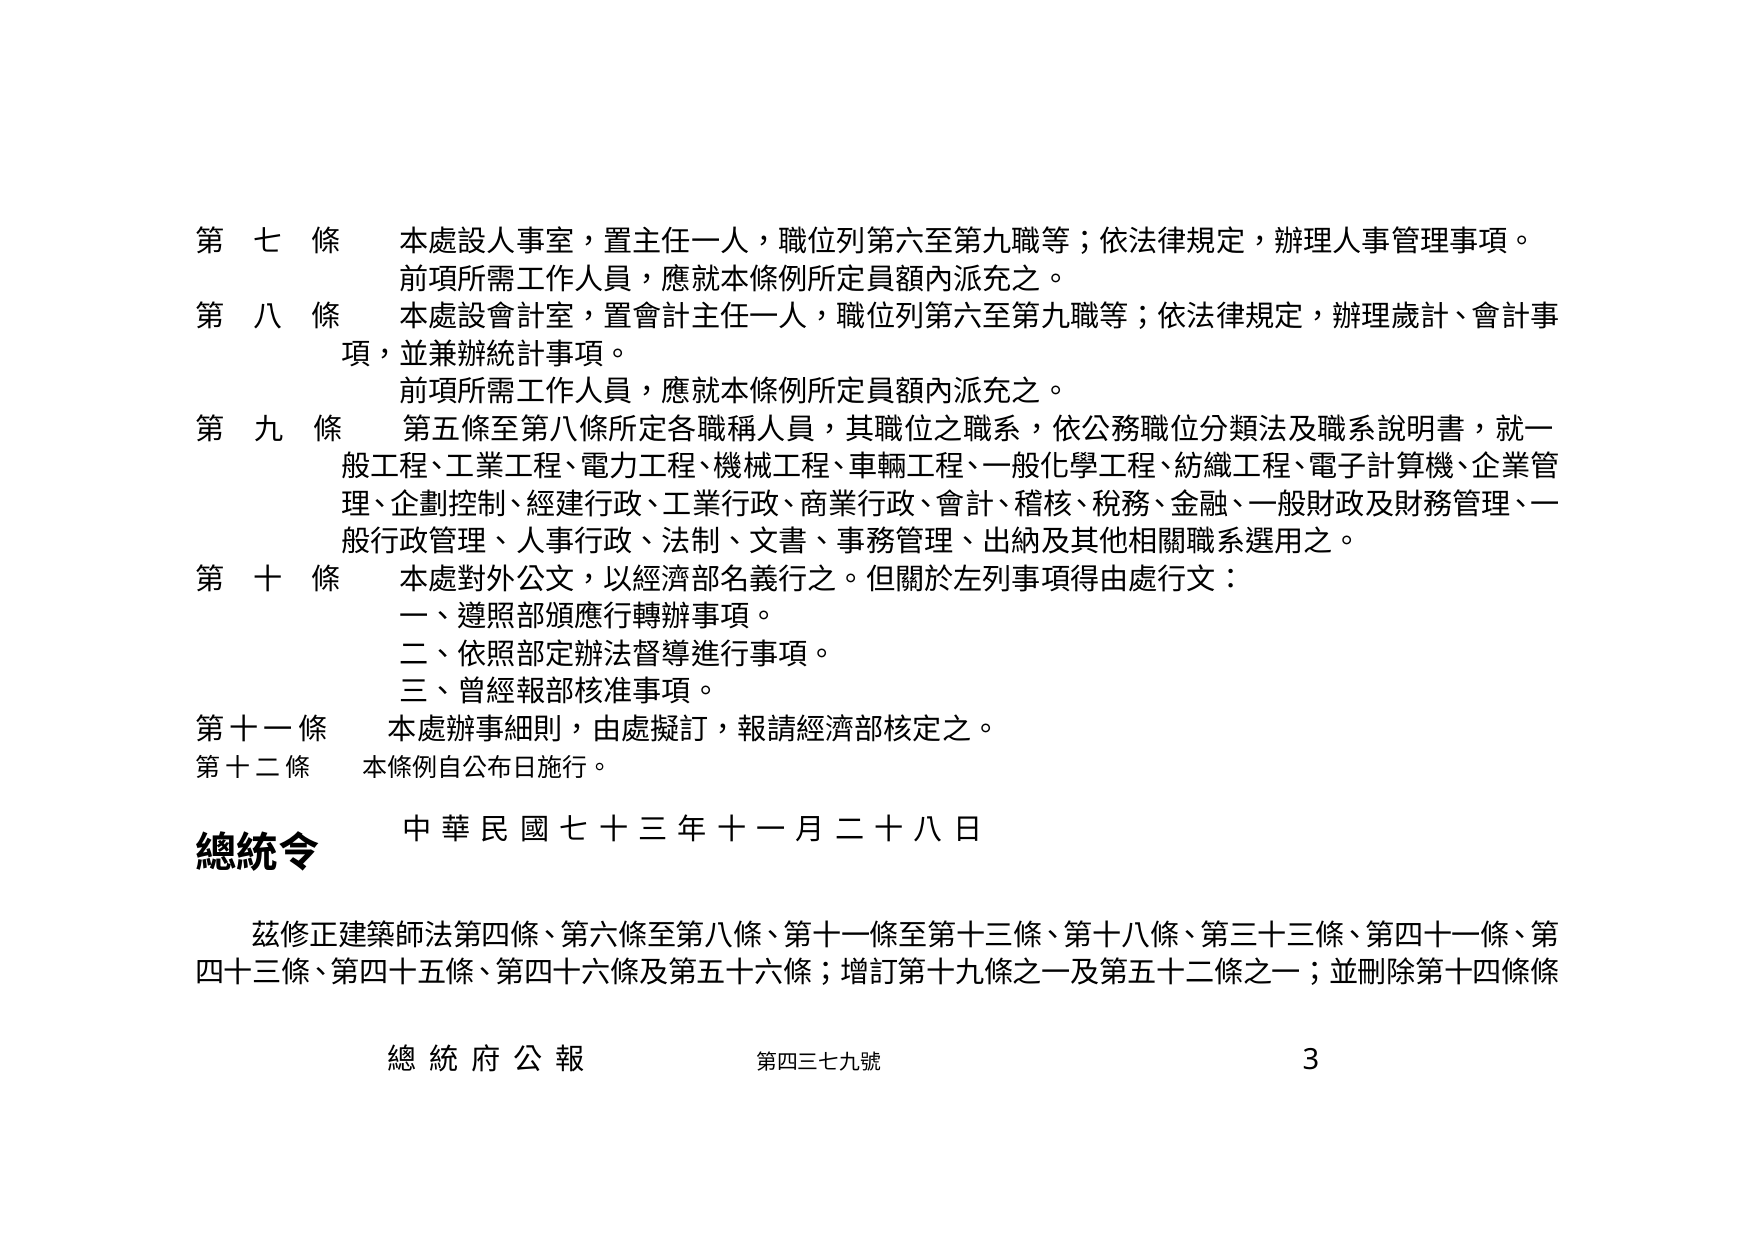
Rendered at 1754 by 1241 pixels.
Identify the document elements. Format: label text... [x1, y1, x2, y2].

text 第十二條 本條例自公布日施行。 [195, 747, 1559, 784]
text 二、依照部定辦法督導進行事項。 [399, 634, 1559, 672]
text 前項所需工作人員，應就本條例所定員額內派充之。 [341, 259, 1559, 297]
text 茲修正建築師法第四條、第六條至第八條、第十一條至第十三條、第十八條、第三十三條、第四十一條、第四十三條、第四十五條、第四十六條及第五十六條；增訂第十九條之一及第五十二條之一；並刪除第十四條條 [195, 915, 1559, 990]
text 第 七 條 本處設人事室，置主任一人，職位列第六至第九職等；依法律規定，辦理人事管理事項。 [195, 222, 1559, 259]
text 第 九 條 第五條至第八條所定各職稱人員，其職位之職系，依公務職位分類法及職系說明書，就一般工程、工業工程、電力工程、機械工程、車輛工程、一般化學工程、紡織工程、電子計算機、企業管理、企劃控制、經建行政、工業行政、商業行政、會計、稽核、稅務、金融、一般財政及財務管理、一般行政管理、人事行政、法制、文書、事務管理、出納及其他相關職系選用之。 [195, 409, 1559, 559]
text 第十一條 本處辦事細則，由處擬訂，報請經濟部核定之。 [195, 709, 1559, 747]
table_header 總統令 [192, 809, 399, 915]
text 前項所需工作人員，應就本條例所定員額內派充之。 [341, 372, 1559, 409]
text 三、曾經報部核准事項。 [399, 672, 1559, 709]
text 第 十 條 本處對外公文，以經濟部名義行之。但關於左列事項得由處行文： [195, 559, 1559, 597]
text 一、遵照部頒應行轉辦事項。 [399, 597, 1559, 634]
table_header 中華民國七十三年十一月二十八日 [399, 809, 986, 915]
text 第 八 條 本處設會計室，置會計主任一人，職位列第六至第九職等；依法律規定，辦理歲計、會計事項，並兼辦統計事項。 [195, 297, 1559, 372]
